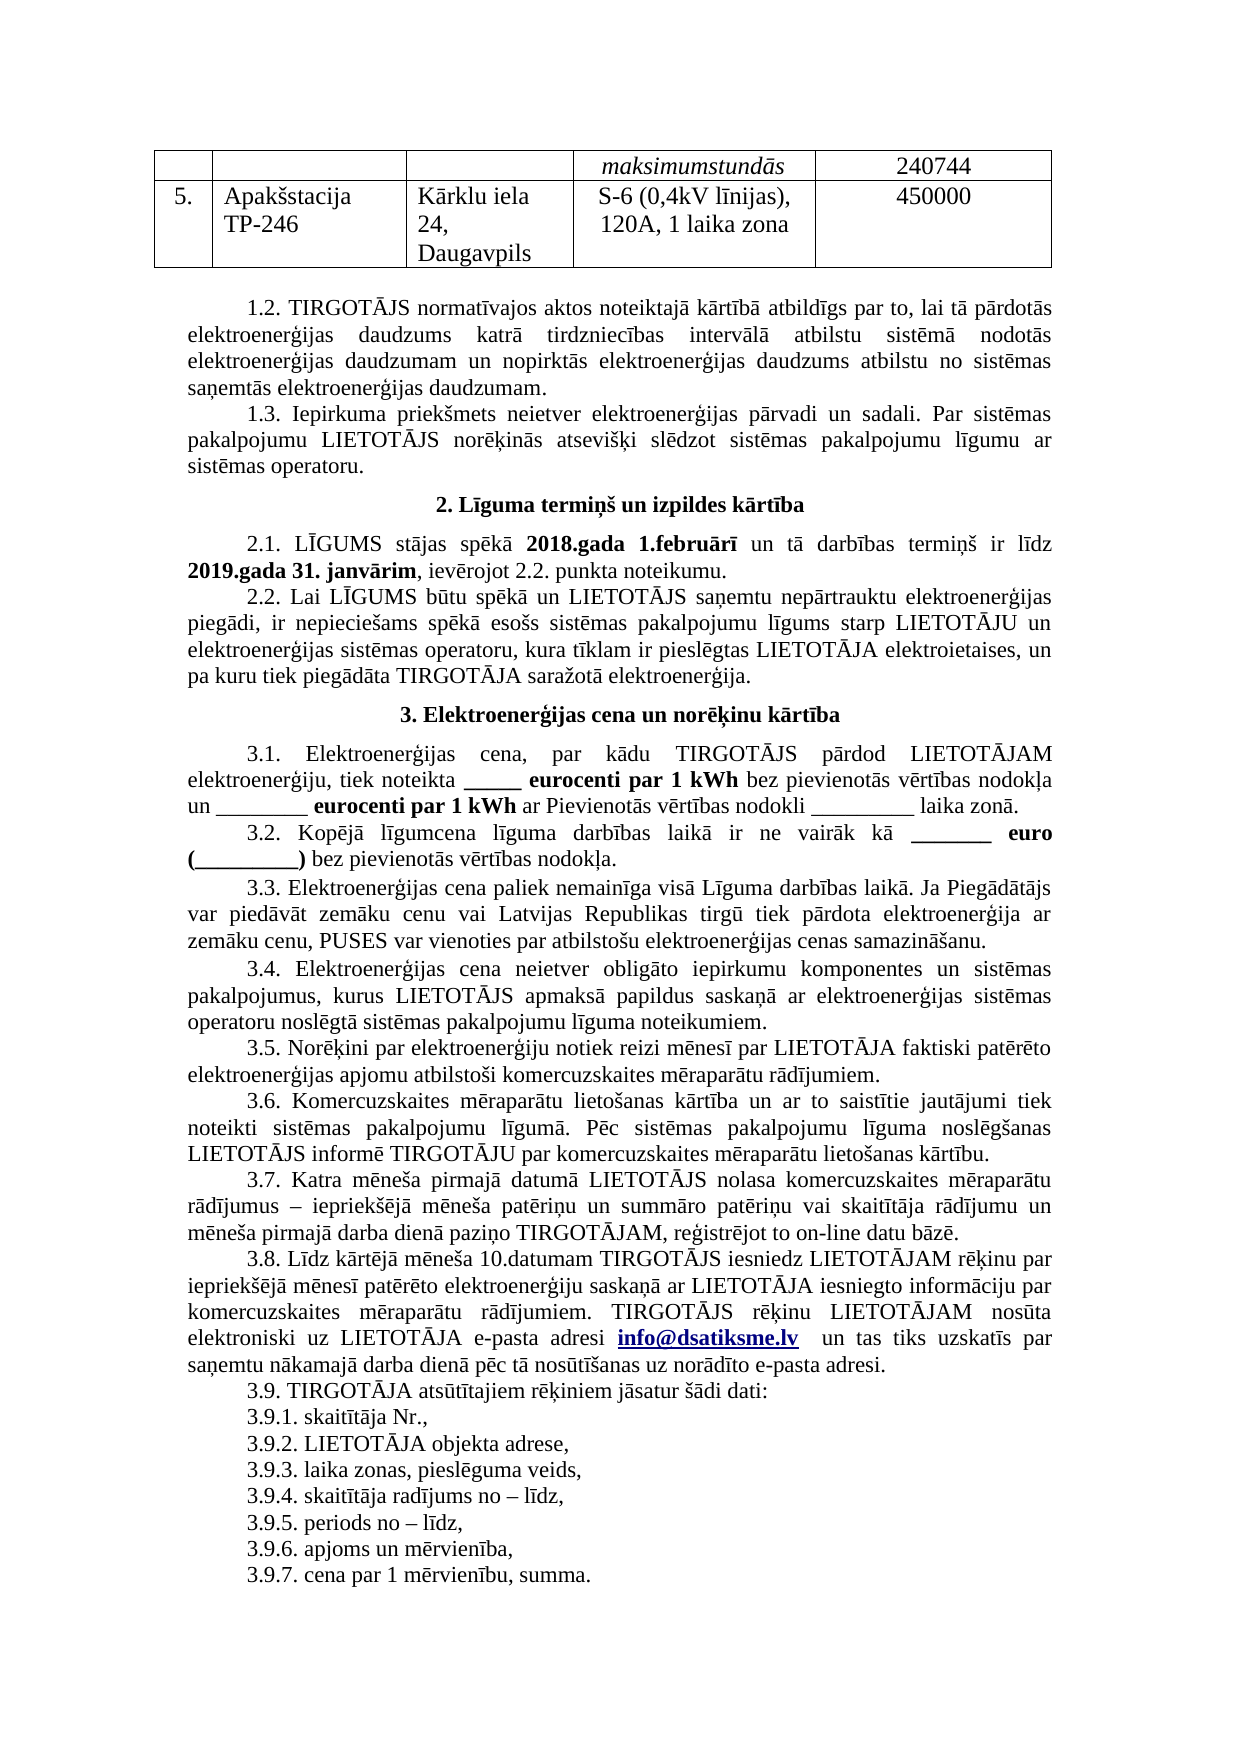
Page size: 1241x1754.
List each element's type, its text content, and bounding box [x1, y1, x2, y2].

text 1.2. TIRGOTĀJS normatīvajos aktos noteiktajā kārtībā atbildīgs par to, lai tā pārdotās elektroenerģijas daudzums katrā tirdzniecības intervālā atbilstu sistēmā nodotās elektroenerģijas daudzumam un nopirktās elektroenerģijas daudzums atbilstu no sistēmas saņemtās elektroenerģijas daudzumam. [187, 294, 1053, 400]
text 3.9.2. Lietotāja objekta adrese, [187, 1430, 1053, 1456]
text 3.2. Kopējā līgumcena līguma darbības laikā ir ne vairāk kā _______ euro (_________) bez pievienotās vērtības nodokļa. [187, 819, 1053, 872]
text 3.5. Norēķini par elektroenerģiju notiek reizi mēnesī par LIETOTĀJA faktiski patērēto elektroenerģijas apjomu atbilstoši komercuzskaites mēraparātu rādījumiem. [187, 1034, 1053, 1087]
table_cell S-6 (0,4kV līnijas), 120A, 1 laika zona [574, 181, 815, 267]
table_cell [213, 151, 406, 180]
text 3.9. Tirgotāja atsūtītajiem rēķiniem jāsatur šādi dati: [187, 1377, 1053, 1403]
text 3.4. Elektroenerģijas cena neietver obligāto iepirkumu komponentes un sistēmas pakalpojumus, kurus Lietotājs apmaksā papildus saskaņā ar elektroenerģijas sistēmas operatoru noslēgtā sistēmas pakalpojumu līguma noteikumiem. [187, 955, 1053, 1034]
text 3.9.7. cena par 1 mērvienību, summa. [187, 1562, 1053, 1588]
text 3.9.5. periods no – līdz, [187, 1509, 1053, 1535]
text 3.9.3. laika zonas, pieslēguma veids, [187, 1456, 1053, 1482]
text 1.3. Iepirkuma priekšmets neietver elektroenerģijas pārvadi un sadali. Par sistēmas pakalpojumu Lietotājs norēķinās atsevišķi slēdzot sistēmas pakalpojumu līgumu ar sistēmas operatoru. [187, 400, 1053, 479]
text 3.7. Katra mēneša pirmajā datumā LIETOTĀJS nolasa komercuzskaites mēraparātu rādījumus – iepriekšējā mēneša patēriņu un summāro patēriņu vai skaitītāja rādījumu un mēneša pirmajā darba dienā paziņo TIRGOTĀJAM, reģistrējot to on-line datu bāzē. [187, 1166, 1053, 1245]
text 3. Elektroenerģijas cena un norēķinu kārtība [187, 701, 1053, 727]
text 3.1. Elektroenerģijas cena, par kādu Tirgotājs pārdod Lietotājam elektroenerģiju, tiek noteikta _____ eurocenti par 1 kWh bez pievienotās vērtības nodokļa un ________ eurocenti par 1 kWh ar Pievienotās vērtības nodokli _________ laika zonā. [187, 740, 1053, 819]
table_cell 5. [155, 181, 212, 267]
text 3.3. Elektroenerģijas cena paliek nemainīga visā Līguma darbības laikā. Ja Piegādātājs var piedāvāt zemāku cenu vai Latvijas Republikas tirgū tiek pārdota elektroenerģija ar zemāku cenu, PUSES var vienoties par atbilstošu elektroenerģijas cenas samazināšanu. [187, 874, 1053, 953]
text 2.1. LĪGUMS stājas spēkā 2018.gada 1.februārī un tā darbības termiņš ir līdz 2019.gada 31. janvārim, ievērojot 2.2. punkta noteikumu. [187, 530, 1053, 583]
text 3.9.4. skaitītāja radījums no – līdz, [187, 1482, 1053, 1509]
text 3.9.6. apjoms un mērvienība, [187, 1535, 1053, 1562]
text 2.2. Lai LĪGUMS būtu spēkā un LIETOTĀJS saņemtu nepārtrauktu elektroenerģijas piegādi, ir nepieciešams spēkā esošs sistēmas pakalpojumu līgums starp LIETOTĀJU un elektroenerģijas sistēmas operatoru, kura tīklam ir pieslēgtas LIETOTĀJA elektroietaises, un pa kuru tiek piegādāta TIRGOTĀJA saražotā elektroenerģija. [187, 583, 1053, 688]
text 3.9.1. skaitītāja Nr., [187, 1403, 1053, 1430]
table_cell Apakšstacija TP-246 [213, 181, 406, 267]
table_cell 450000 [816, 181, 1051, 267]
text 2. Līguma termiņš un izpildes kārtība [187, 491, 1053, 518]
table_cell [155, 151, 212, 180]
table_cell Kārklu iela 24, Daugavpils [407, 181, 573, 267]
table_cell 240744 [816, 151, 1051, 180]
table_cell [407, 151, 573, 180]
text 3.8. Līdz kārtējā mēneša 10.datumam TIRGOTĀJS iesniedz LIETOTĀJAM rēķinu par iepriekšējā mēnesī patērēto elektroenerģiju saskaņā ar LIETOTĀJA iesniegto informāciju par komercuzskaites mēraparātu rādījumiem. TIRGOTĀJS rēķinu LIETOTĀJAM nosūta elektroniski uz LIETOTĀJA e-pasta adresi info@dsatiksme.lv un tas tiks uzskatīs par saņemtu nākamajā darba dienā pēc tā nosūtīšanas uz norādīto e-pasta adresi. [187, 1245, 1053, 1377]
text 3.6. Komercuzskaites mēraparātu lietošanas kārtība un ar to saistītie jautājumi tiek noteikti sistēmas pakalpojumu līgumā. Pēc sistēmas pakalpojumu līguma noslēgšanas LIETOTĀJS informē TIRGOTĀJU par komercuzskaites mēraparātu lietošanas kārtību. [187, 1087, 1053, 1166]
table_cell maksimumstundās [574, 151, 815, 180]
